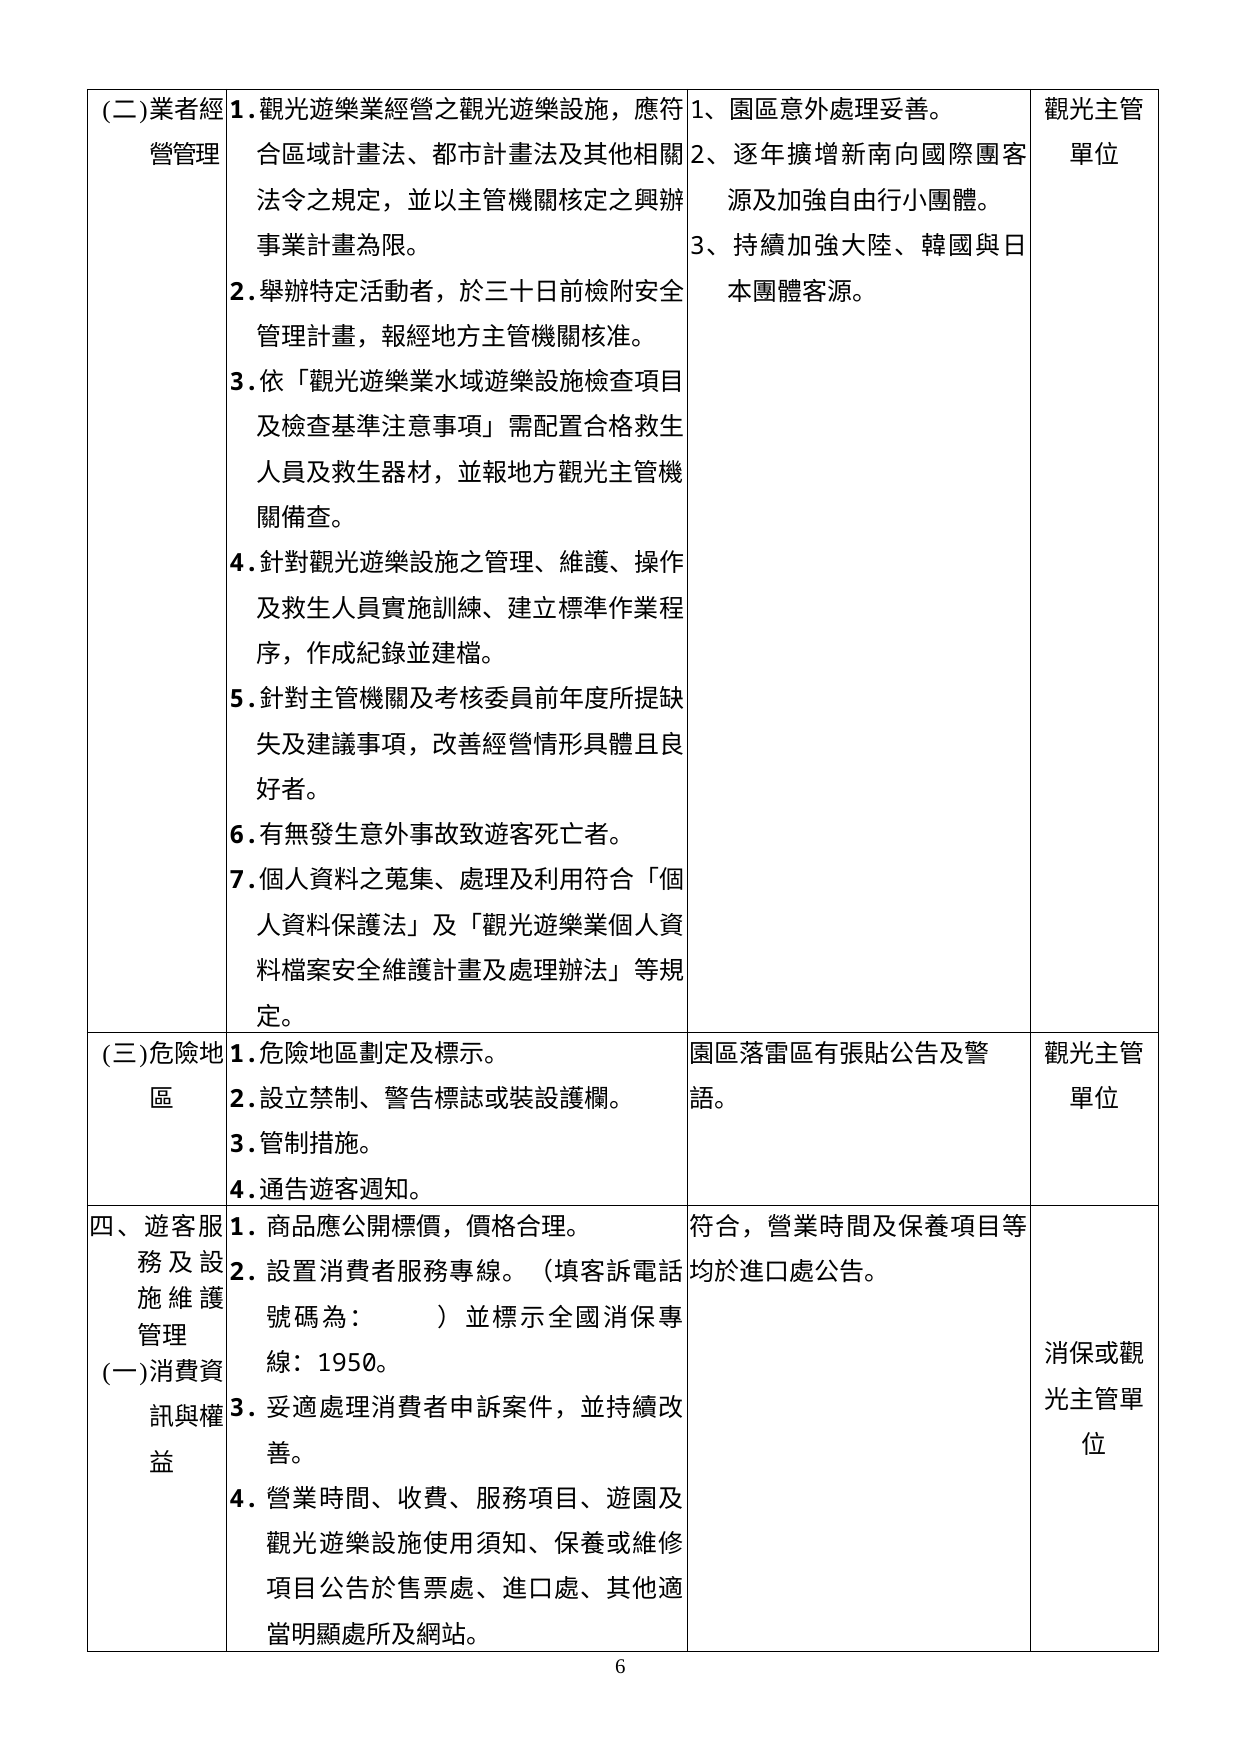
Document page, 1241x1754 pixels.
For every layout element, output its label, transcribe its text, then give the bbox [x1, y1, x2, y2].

table_cell 觀光主管單位 [1031, 1033, 1158, 1205]
table_cell 觀光主管單位 [1031, 90, 1158, 1032]
table_cell 園區落雷區有張貼公告及警語。 [688, 1033, 1030, 1205]
table_cell (二)業者經營管理 [88, 90, 226, 1032]
table_cell 消保或觀光主管單位 [1031, 1206, 1158, 1651]
table_cell 四、遊客服務及設施維護管理 (一)消費資訊與權益 [88, 1206, 226, 1651]
table_cell 1.觀光遊樂業經營之觀光遊樂設施，應符合區域計畫法、都市計畫法及其他相關法令之規定，並以主管機關核定之興辦事業計畫為限。 2.舉辦特定活動者，於三十日前檢附安全管理計畫，報經地方主管機關核准。 3.依「觀光遊樂業水域遊樂設施檢查項目及檢查基準注意事項」需配置合格救生人員及救生器材，並報地方觀光主管機關備查。 4.針對觀光遊樂設施之管理、維護、操作及救生人員實施訓練、建立標準作業程序，作成紀錄並建檔。 5.針對主管機關及考核委員前年度所提缺失及建議事項，改善經營情形具體且良好者。 6.有無發生意外事故致遊客死亡者。 7.個人資料之蒐集、處理及利用符合「個人資料保護法」及「觀光遊樂業個人資料檔案安全維護計畫及處理辦法」等規定。 [227, 90, 687, 1032]
table_cell 1、園區意外處理妥善。 2、逐年擴增新南向國際團客源及加強自由行小團體。 3、持續加強大陸、韓國與日本團體客源。 [688, 90, 1030, 1032]
table_cell 商品應公開標價，價格合理。 設置消費者服務專線。（填客訴電話號碼為： ）並標示全國消保專線：1950。 妥適處理消費者申訴案件，並持續改善。 營業時間、收費、服務項目、遊園及觀光遊樂設施使用須知、保養或維修項目公告於售票處、進口處、其他適當明顯處所及網站。 依公告規定之定型化契約應記載或不得記載之事項辦理。 網站服務及其資訊維護情形。 [227, 1206, 687, 1651]
table_cell 符合，營業時間及保養項目等均於進口處公告。 [688, 1206, 1030, 1651]
table_cell 危險地區劃定及標示。 設立禁制、警告標誌或裝設護欄。 管制措施。 通告遊客週知。 [227, 1033, 687, 1205]
table_cell (三)危險地區 [88, 1033, 226, 1205]
